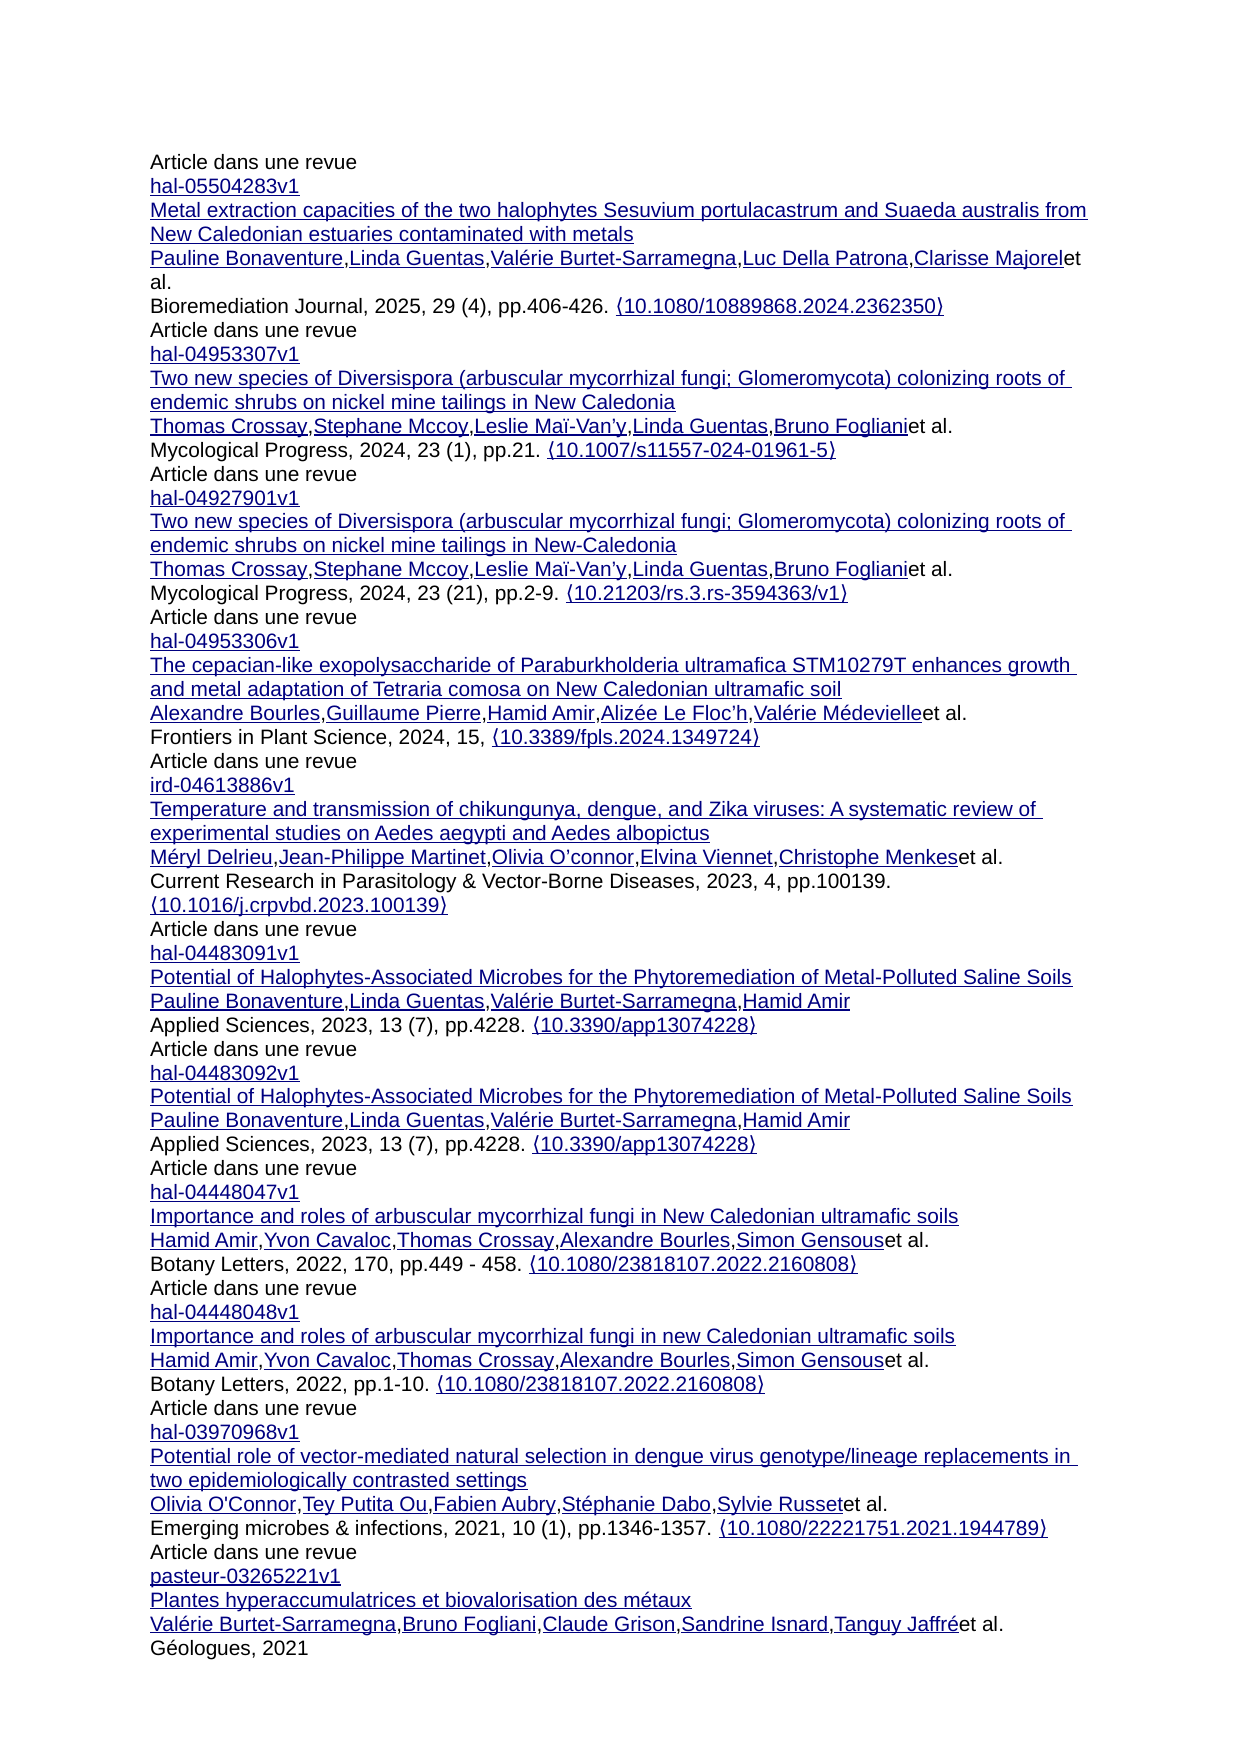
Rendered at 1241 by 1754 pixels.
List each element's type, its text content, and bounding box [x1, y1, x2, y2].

table_cell Article dans une revue hal-05504283v1 [150, 150, 1090, 198]
table_cell Two new species of Diversispora (arbuscular mycorrhizal fungi; Glomeromycota) colonizing roots of endemic shrubs on nickel mine tailings in New Caledonia Thomas Crossay,Stephane Mccoy,Leslie Maï-Van’y,Linda Guentas,Bruno Foglianiet al. Mycological Progress, 2024, 23 (1), pp.21. ⟨10.1007/s11557-024-01961-5⟩ Article dans une revue hal-04927901v1 [150, 366, 1090, 509]
table_cell Plantes hyperaccumulatrices et biovalorisation des métaux Valérie Burtet-Sarramegna,Bruno Fogliani,Claude Grison,Sandrine Isnard,Tanguy Jaffréet al. Géologues, 2021 [150, 1588, 1090, 1659]
table_cell The cepacian-like exopolysaccharide of Paraburkholderia ultramafica STM10279T enhances growth and metal adaptation of Tetraria comosa on New Caledonian ultramafic soil Alexandre Bourles,Guillaume Pierre,Hamid Amir,Alizée Le Floc’h,Valérie Médevielleet al. Frontiers in Plant Science, 2024, 15, ⟨10.3389/fpls.2024.1349724⟩ Article dans une revue ird-04613886v1 [150, 653, 1090, 797]
table_cell Two new species of Diversispora (arbuscular mycorrhizal fungi; Glomeromycota) colonizing roots of endemic shrubs on nickel mine tailings in New-Caledonia Thomas Crossay,Stephane Mccoy,Leslie Maï-Van’y,Linda Guentas,Bruno Foglianiet al. Mycological Progress, 2024, 23 (21), pp.2-9. ⟨10.21203/rs.3.rs-3594363/v1⟩ Article dans une revue hal-04953306v1 [150, 509, 1090, 653]
table_cell Potential of Halophytes-Associated Microbes for the Phytoremediation of Metal-Polluted Saline Soils Pauline Bonaventure,Linda Guentas,Valérie Burtet-Sarramegna,Hamid Amir Applied Sciences, 2023, 13 (7), pp.4228. ⟨10.3390/app13074228⟩ Article dans une revue hal-04483092v1 [150, 965, 1090, 1084]
table_cell Potential of Halophytes-Associated Microbes for the Phytoremediation of Metal-Polluted Saline Soils Pauline Bonaventure,Linda Guentas,Valérie Burtet-Sarramegna,Hamid Amir Applied Sciences, 2023, 13 (7), pp.4228. ⟨10.3390/app13074228⟩ Article dans une revue hal-04448047v1 [150, 1084, 1090, 1204]
table_cell Potential role of vector-mediated natural selection in dengue virus genotype/lineage replacements in two epidemiologically contrasted settings Olivia O'Connor,Tey Putita Ou,Fabien Aubry,Stéphanie Dabo,Sylvie Russetet al. Emerging microbes & infections, 2021, 10 (1), pp.1346-1357. ⟨10.1080/22221751.2021.1944789⟩ Article dans une revue pasteur-03265221v1 [150, 1444, 1090, 1587]
table_cell Importance and roles of arbuscular mycorrhizal fungi in New Caledonian ultramafic soils Hamid Amir,Yvon Cavaloc,Thomas Crossay,Alexandre Bourles,Simon Gensouset al. Botany Letters, 2022, 170, pp.449 - 458. ⟨10.1080/23818107.2022.2160808⟩ Article dans une revue hal-04448048v1 [150, 1204, 1090, 1324]
table_cell Temperature and transmission of chikungunya, dengue, and Zika viruses: A systematic review of experimental studies on Aedes aegypti and Aedes albopictus Méryl Delrieu,Jean-Philippe Martinet,Olivia O’connor,Elvina Viennet,Christophe Menkeset al. Current Research in Parasitology & Vector-Borne Diseases, 2023, 4, pp.100139. ⟨10.1016/j.crpvbd.2023.100139⟩ Article dans une revue hal-04483091v1 [150, 797, 1090, 964]
table_cell Importance and roles of arbuscular mycorrhizal fungi in new Caledonian ultramafic soils Hamid Amir,Yvon Cavaloc,Thomas Crossay,Alexandre Bourles,Simon Gensouset al. Botany Letters, 2022, pp.1-10. ⟨10.1080/23818107.2022.2160808⟩ Article dans une revue hal-03970968v1 [150, 1324, 1090, 1444]
table_cell Metal extraction capacities of the two halophytes Sesuvium portulacastrum and Suaeda australis from New Caledonian estuaries contaminated with metals Pauline Bonaventure,Linda Guentas,Valérie Burtet-Sarramegna,Luc Della Patrona,Clarisse Majorelet al. Bioremediation Journal, 2025, 29 (4), pp.406-426. ⟨10.1080/10889868.2024.2362350⟩ Article dans une revue hal-04953307v1 [150, 198, 1090, 366]
